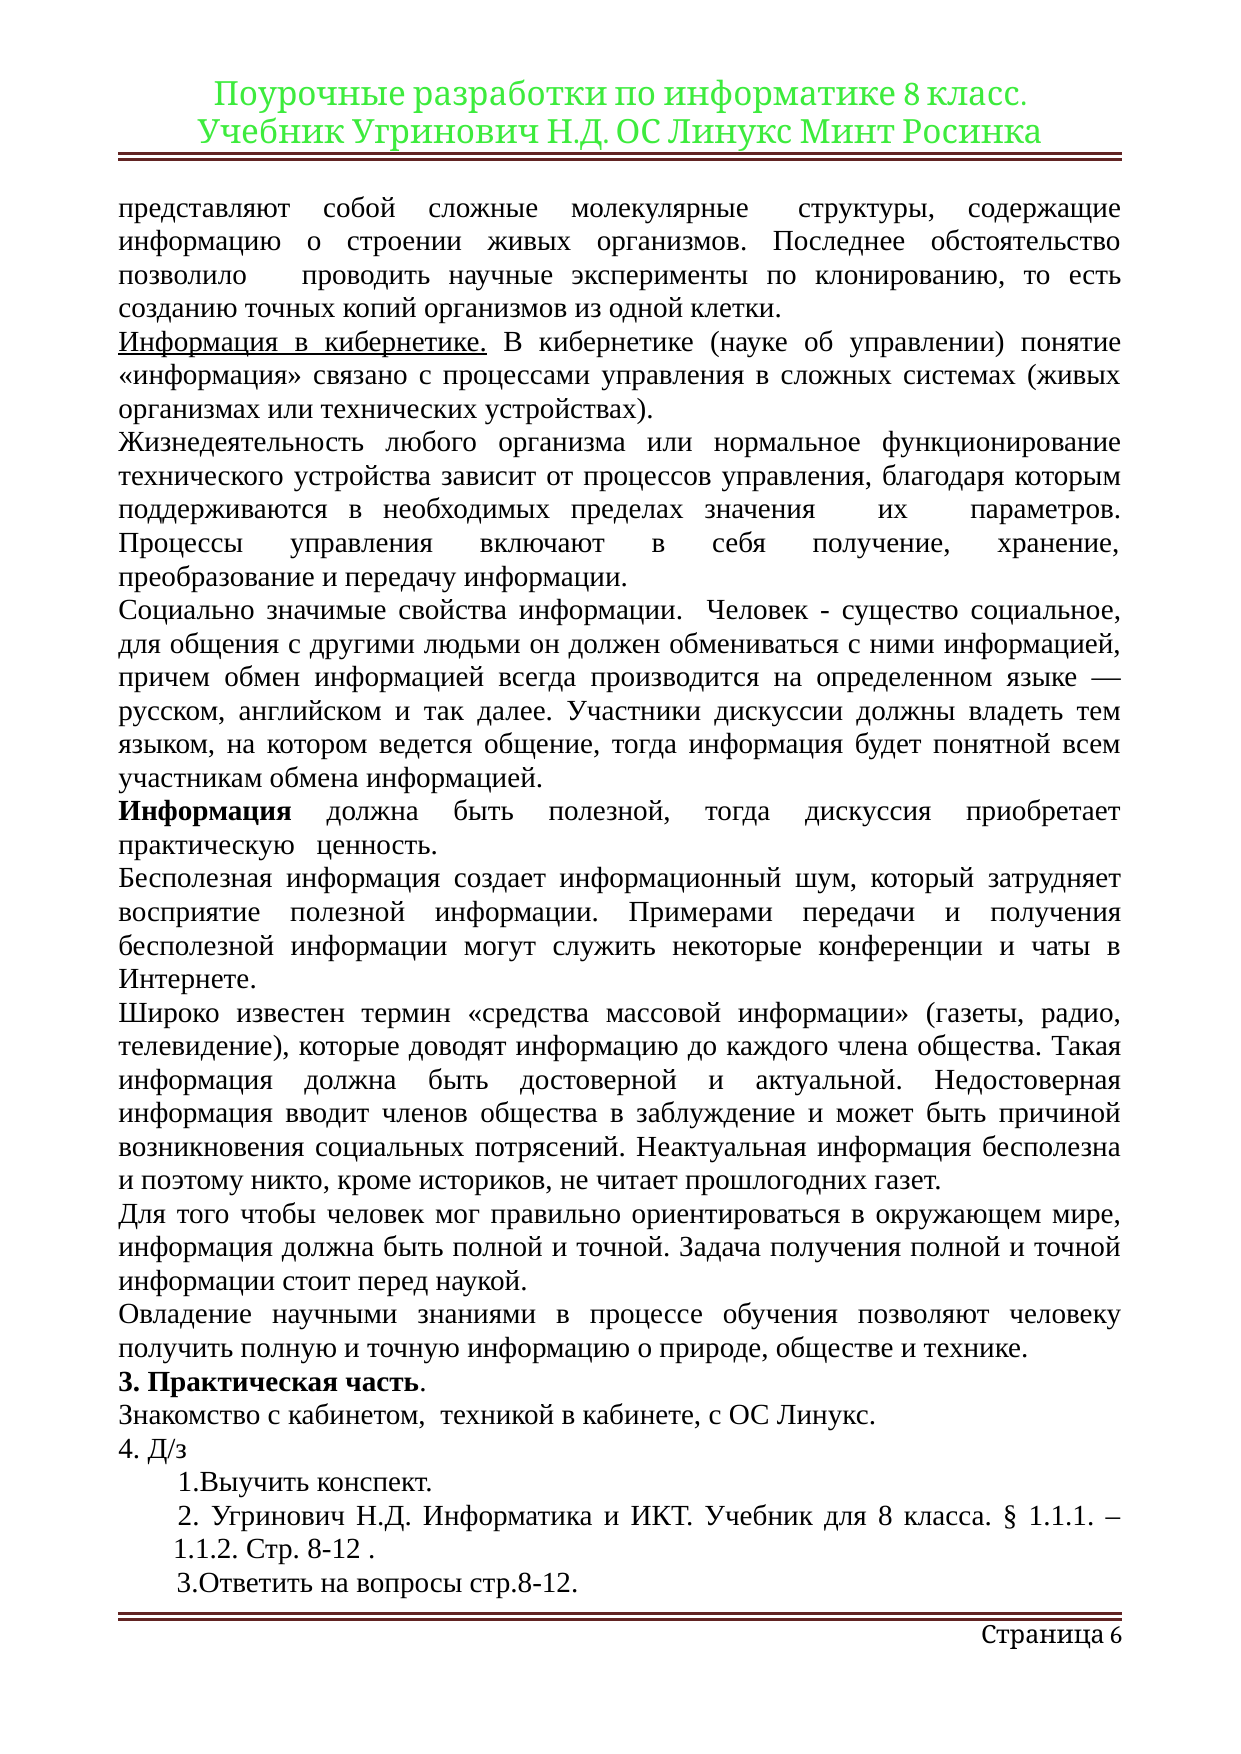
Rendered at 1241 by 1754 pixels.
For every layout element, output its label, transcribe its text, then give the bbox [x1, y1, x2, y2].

text 3. Практическая часть. [118, 1364, 1122, 1397]
text Овладение научными знаниями в процессе обучения позволяют человеку получить полную и точную информацию о природе, обществе и технике. [118, 1297, 1122, 1364]
text Бесполезная информация создает информационный шум, который затрудняет восприятие полезной информации. Примерами передачи и получения бесполезной информации могут служить некоторые конференции и чаты в Интернете. [118, 861, 1122, 995]
text 1.Выучить конспект. [173, 1464, 1122, 1498]
text Информация в кибернетике. В кибернетике (науке об управлении) понятие «информация» связано с процессами управления в сложных системах (живых организмах или технических устройствах). [118, 324, 1122, 424]
text Социально значимые свойства информации. Человек - существо социальное, для общения с другими людьми он должен обмениваться с ними информацией, причем обмен информацией всегда производится на определенном языке — русском, английском и так далее. Участники дискуссии должны владеть тем языком, на котором ведется общение, тогда информация будет понятной всем участникам обмена информацией. [118, 592, 1122, 793]
text 2. Угринович Н.Д. Информатика и ИКТ. Учебник для 8 класса. § 1.1.1. – 1.1.2. Стр. 8-12 . [173, 1498, 1122, 1565]
text 4. Д/з [118, 1431, 1122, 1464]
text Для того чтобы человек мог правильно ориентироваться в окружающем мире, информация должна быть полной и точной. Задача получения полной и точной информации стоит перед наукой. [118, 1196, 1122, 1297]
text Широко известен термин «средства массовой информации» (газеты, радио, телевидение), которые доводят информацию до каждого члена общества. Такая информация должна быть достоверной и актуальной. Недостоверная информация вводит членов общества в заблуждение и может быть причиной возникновения социальных потрясений. Неактуальная информация бесполезна и поэтому никто, кроме историков, не читает прошлогодних газет. [118, 995, 1122, 1196]
text Знакомство с кабинетом, техникой в кабинете, с ОС Линукс. [118, 1397, 1122, 1431]
text Жизнедеятельность любого организма или нормальное функционирование технического устройства зависит от процессов управления, благодаря которым поддерживаются в необходимых пределах значения их параметров. Процессы управления включают в себя получение, хранение, преобразование и передачу информации. [118, 424, 1122, 592]
text Информация должна быть полезной, тогда дискуссия приобретает практическую ценность. [118, 793, 1122, 861]
text 3.Ответить на вопросы стр.8-12. [118, 1565, 1122, 1598]
text представляют собой сложные молекулярные структуры, содержащие информацию о строении живых организмов. Последнее обстоятельство позволило проводить научные эксперименты по клонированию, то есть созданию точных копий организмов из одной клетки. [118, 190, 1122, 324]
